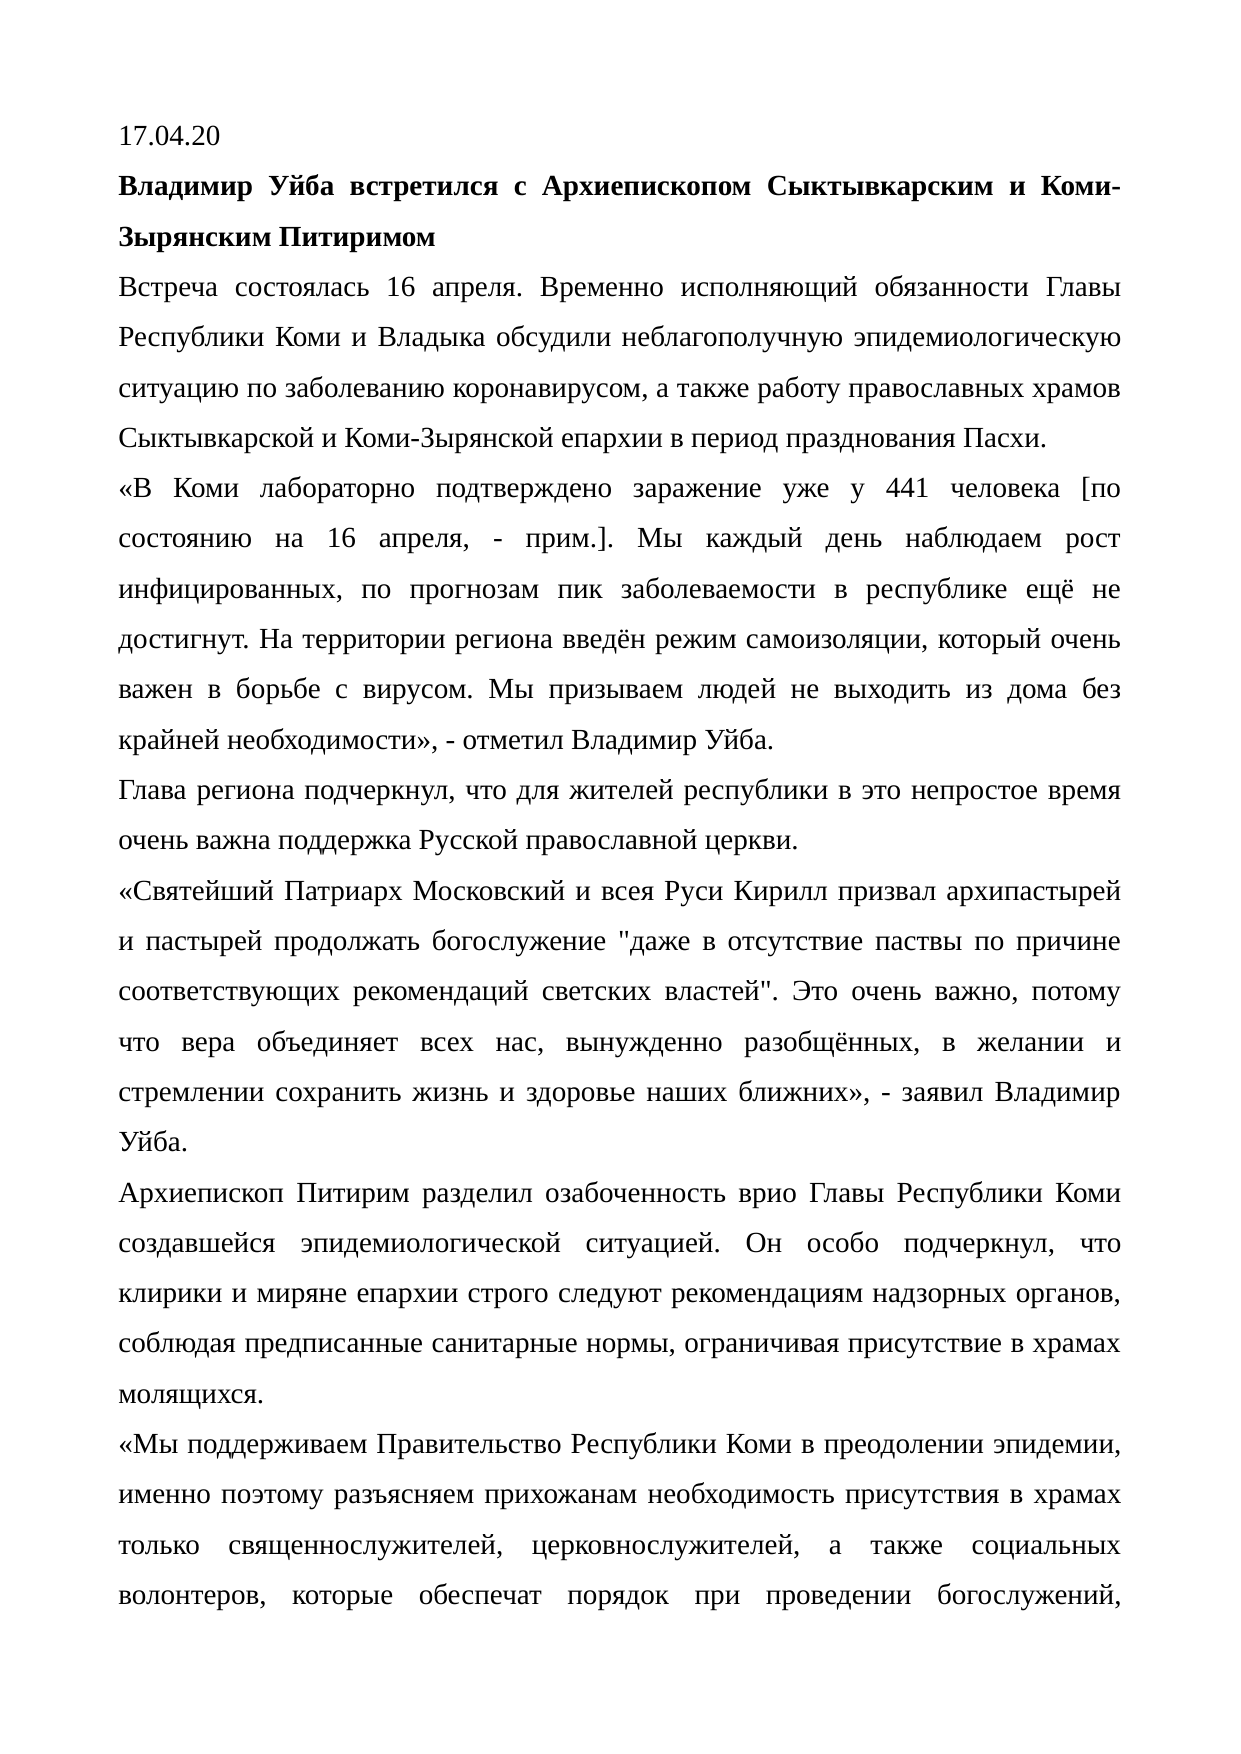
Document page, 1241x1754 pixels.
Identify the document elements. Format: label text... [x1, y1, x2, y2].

text Архиепископ Питирим разделил озабоченность врио Главы Республики Коми создавшейся эпидемиологической ситуацией. Он особо подчеркнул, что клирики и миряне епархии строго следуют рекомендациям надзорных органов, соблюдая предписанные санитарные нормы, ограничивая присутствие в храмах молящихся. [118, 1175, 1122, 1409]
text «Мы поддерживаем Правительство Республики Коми в преодолении эпидемии, именно поэтому разъясняем прихожанам необходимость присутствия в храмах только священнослужителей, церковнослужителей, а также социальных волонтеров, которые обеспечат порядок при проведении богослужений, [118, 1426, 1122, 1611]
text «В Коми лабораторно подтверждено заражение уже у 441 человека [по состоянию на 16 апреля, - прим.]. Мы каждый день наблюдаем рост инфицированных, по прогнозам пик заболеваемости в республике ещё не достигнут. На территории региона введён режим самоизоляции, который очень важен в борьбе с вирусом. Мы призываем людей не выходить из дома без крайней необходимости», - отметил Владимир Уйба. [118, 470, 1122, 755]
text «Святейший Патриарх Московский и всея Руси Кирилл призвал архипастырей и пастырей продолжать богослужение "даже в отсутствие паствы по причине соответствующих рекомендаций светских властей". Это очень важно, потому что вера объединяет всех нас, вынужденно разобщённых, в желании и стремлении сохранить жизнь и здоровье наших ближних», - заявил Владимир Уйба. [118, 873, 1122, 1158]
text Глава региона подчеркнул, что для жителей республики в это непростое время очень важна поддержка Русской православной церкви. [118, 772, 1122, 856]
text Встреча состоялась 16 апреля. Временно исполняющий обязанности Главы Республики Коми и Владыка обсудили неблагополучную эпидемиологическую ситуацию по заболеванию коронавирусом, а также работу православных храмов Сыктывкарской и Коми-Зырянской епархии в период празднования Пасхи. [118, 269, 1122, 453]
text Владимир Уйба встретился с Архиепископом Сыктывкарским и Коми-Зырянским Питиримом [118, 168, 1122, 252]
text 17.04.20 [118, 118, 1122, 152]
